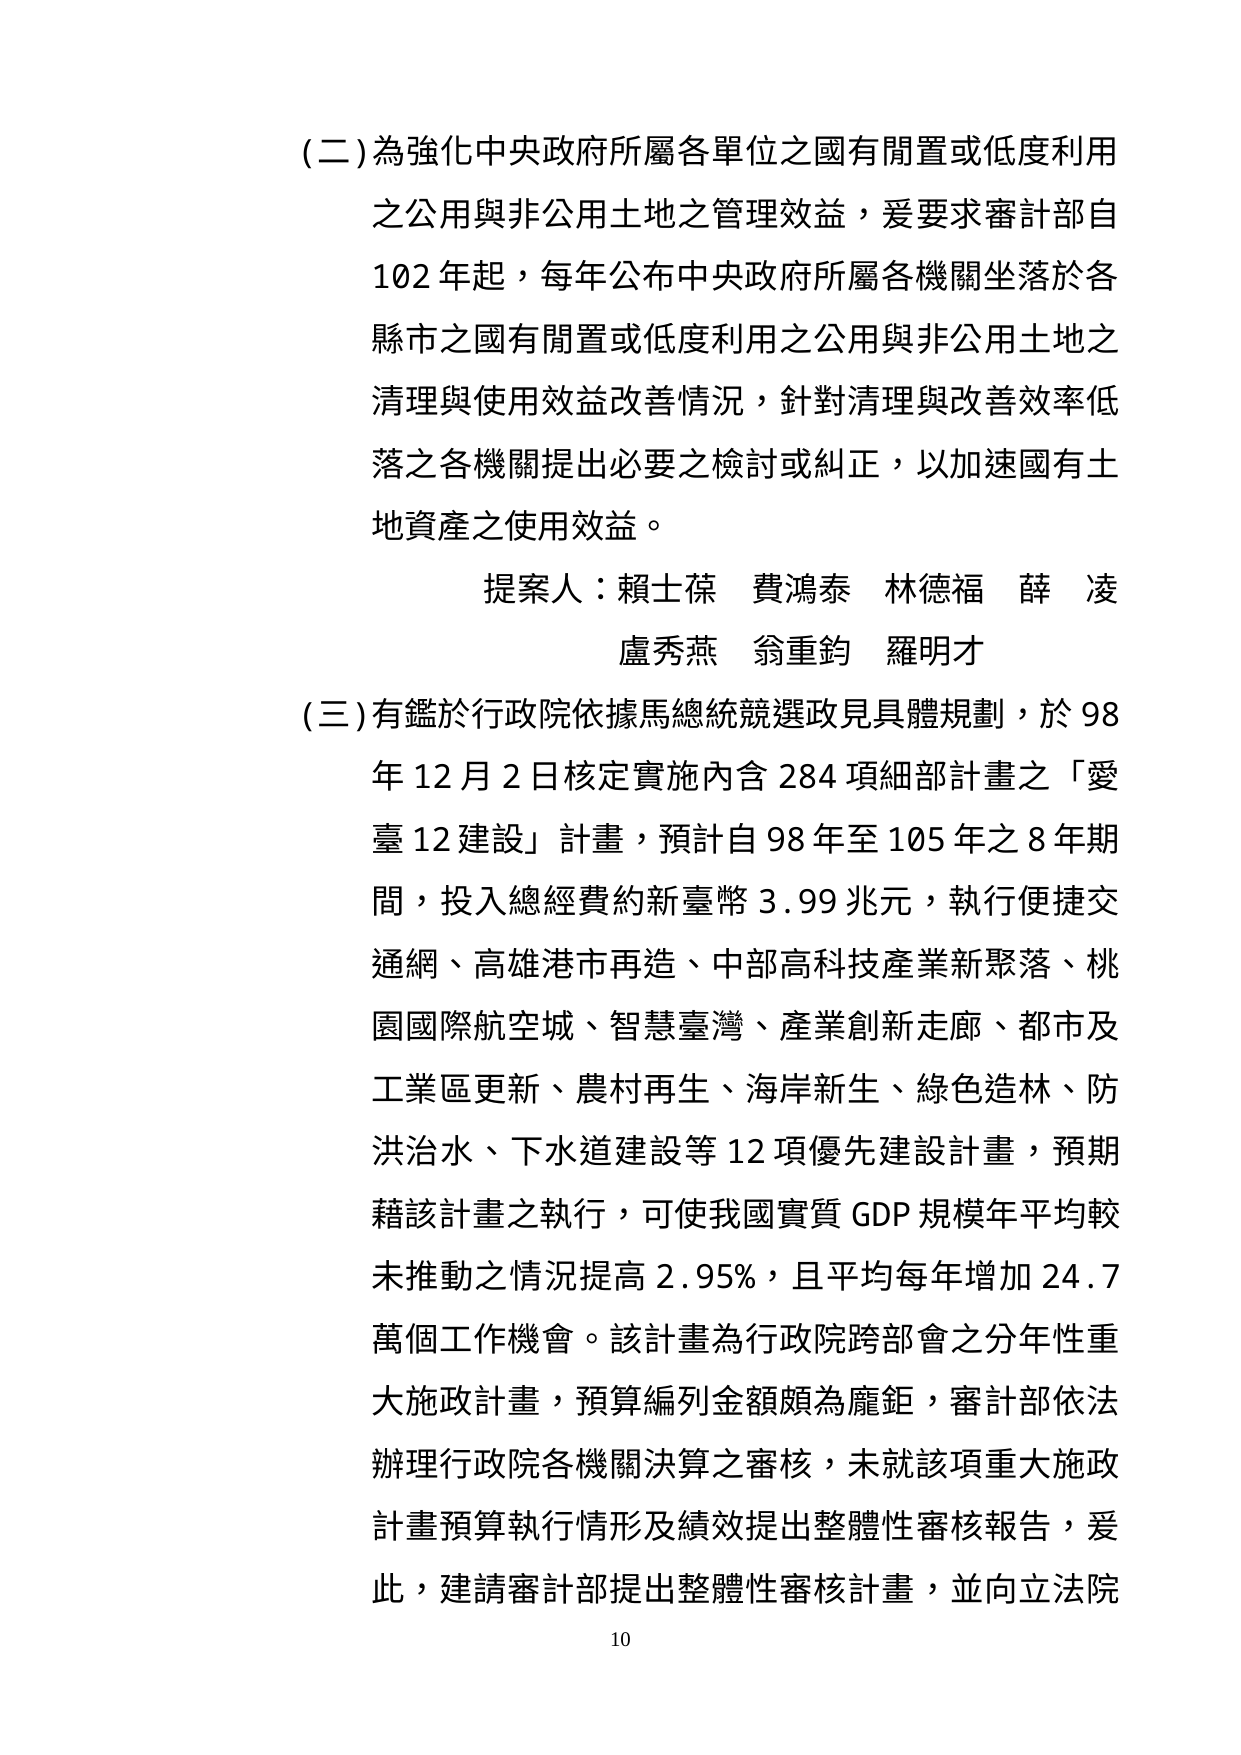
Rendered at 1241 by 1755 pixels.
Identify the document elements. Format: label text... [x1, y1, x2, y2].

text (三)有鑑於行政院依據馬總統競選政見具體規劃，於98年12月2日核定實施內含284項細部計畫之「愛臺12建設」計畫，預計自98年至105年之8年期間，投入總經費約新臺幣3.99兆元，執行便捷交通網、高雄港市再造、中部高科技產業新聚落、桃園國際航空城、智慧臺灣、產業創新走廊、都市及工業區更新、農村再生、海岸新生、綠色造林、防洪治水、下水道建設等12項優先建設計畫，預期藉該計畫之執行，可使我國實質GDP規模年平均較未推動之情況提高2.95%，且平均每年增加24.7萬個工作機會。該計畫為行政院跨部會之分年性重大施政計畫，預算編列金額頗為龐鉅，審計部依法辦理行政院各機關決算之審核，未就該項重大施政計畫預算執行情形及績效提出整體性審核報告，爰此，建請審計部提出整體性審核計畫，並向立法院 [297, 670, 1120, 1608]
text 提案人：賴士葆 費鴻泰 林德福 薛 凌 盧秀燕 翁重鈞 羅明才 [484, 545, 1120, 670]
text (二)為強化中央政府所屬各單位之國有閒置或低度利用之公用與非公用土地之管理效益，爰要求審計部自102年起，每年公布中央政府所屬各機關坐落於各縣市之國有閒置或低度利用之公用與非公用土地之清理與使用效益改善情況，針對清理與改善效率低落之各機關提出必要之檢討或糾正，以加速國有土地資產之使用效益。 [297, 108, 1120, 545]
